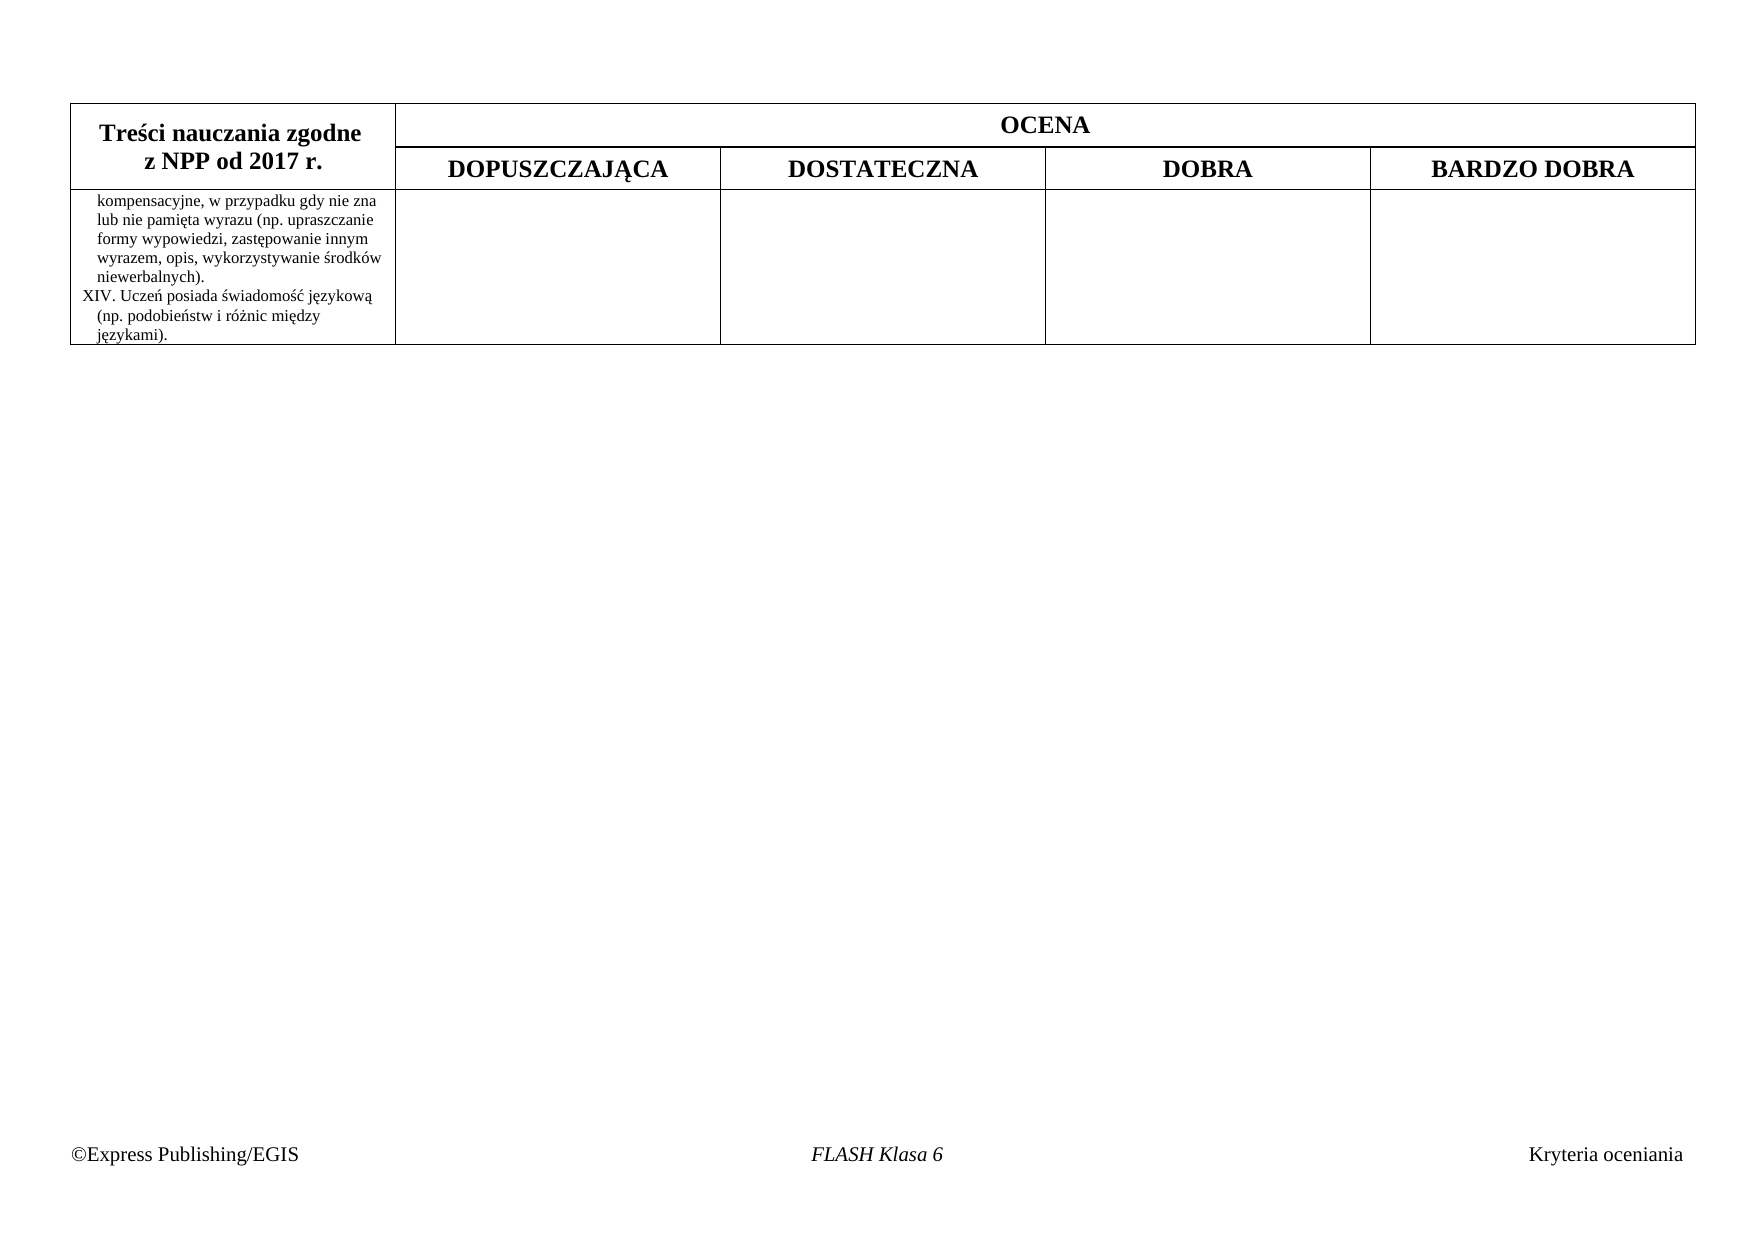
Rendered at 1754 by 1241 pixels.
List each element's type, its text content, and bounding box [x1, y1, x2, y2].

table_cell BARDZO DOBRA [1371, 148, 1695, 189]
table_cell DOBRA [1046, 148, 1370, 189]
table_cell kompensacyjne, w przypadku gdy nie zna lub nie pamięta wyrazu (np. upraszczanie formy wypowiedzi, zastępowanie innym wyrazem, opis, wykorzystywanie środków niewerbalnych). XIV. Uczeń posiada świadomość językową (np. podobieństw i różnic między językami). [71, 190, 395, 344]
table_cell DOSTATECZNA [721, 148, 1045, 189]
table_cell DOPUSZCZAJĄCA [396, 148, 720, 189]
table_cell Zna wszystkie spośród wprowadzonych: elementów krajobrazu, kształtów, rodzajów budynków. Zna całe słownictwo: opisujące życie w mieście i na wsi, dot. działań proekologicznych, dot. planowania i proponowania. Poznane słownictwo zapisuje bezbłędnie. Poprawnie: dobiera budynki na ilustracjach do ich definicji, dzieli wyrazy i wyrażenia dot. życia w mieście i na wsi ze względu na kategorię. Samodzielnie przewiduje: treść tekstu na podstawie ilustracji, fragmentu tekstu, tytułu. Samodzielnie wykonuje ćwiczenia na rozumienie tekstu słuchanego: powtarza nowe słownictwo, wyszukuje odpowiedzi na pytania, uzupełnia luki informacyjne nt. Mexico City i Krzywej Wieży w Pizie, sporządza notatki nt. idealnego miejsca zamieszkania. Samodzielnie wykonuje ćwiczenia na rozumienie tekstu czytanego: uzupełnia luki w tekstach brakującymi wyrazami, wyszukuje odpowiedzi na pytania, określa, czy podane zdania są zgodne z treścią tekstów. Samodzielnie, na podstawie wzoru, układa dialogi, w których: planuje z kolegą/koleżanką wyjazd na weekend, uzyskuje i przekazuje informacje nt. Mexico City. Potrafi: wybrać w zdaniach właściwe formy czasowników (2 opcje), uzupełnić luki w zdaniach i minidialogach poprawnymi formami podanych czasowników, wstawić przysłówki częstotliwości w odpowiednie miejsca w zdaniach. Samodzielnie i poprawnie: opisuje elementy krajobrazu w Polsce, wyraża i uzasadnia swoją opinię nt. budynków opisanych w tekście, opisuje życie na wsi i w mieście, odpowiada na pytanie o najlepsze miejsce do życia i uzasadnia swoją opinię, tworzy zdana na swój temat (np. I enjoy taking photographs.), wymyśla miejscowość i przedstawia ją na forum klasy, proponuje działania proekologiczne, mówi, z którymi zdaniami nt. współpracy się (nie) zgadza, wypowiada się nt. Why should people work together? (Values). Bez pomocy: zbiera informacje nt. znanego budynku w Polsce, sporządza notatki wg podanych nagłówków i prezentuje ten budynek na forum klasy, przygotowuje i robi prezentację na forum klasy nt. My ideal neighbourhood. Samodzielnie i poprawnie: opisuje znany polski budynek, pisze akapit nt. miejsca w Polsce, w którym kręcono film, pisze artykuł do czasopisma o podróżach nt. wybranego polskiego miasta (projekt ICT), pisze wpis na blogu nt. swojego miejsca zamieszkania. Poprawnie wymawia wyrazy 3-sylabowe. [1371, 190, 1695, 344]
table_cell Zna połowę spośród wprowadzonych: elementów krajobrazu, kształtów, rodzajów budynków. Zna połowę słownictwa: opisującego życie w mieście i na wsi, dot. działań proekologicznych, dot. planowania i proponowania. Poznane słownictwo zapisuje z wieloma błędami. Ma trudności z: dobieraniem budynków na ilustracjach do ich definicji, podziałem wyrazów i wyrażeń dot. życia w mieście i na wsi ze względu na kategorię. Z podpowiedzią nauczyciela przewiduje: treść tekstów na podstawie ilustracji, fragmentu tekstu, tytułu. Z pomocą wykonuje ćwiczenia na rozumienie tekstu słuchanego: powtarza nowe słownictwo, wyszukuje odpowiedzi na pytania, uzupełnia luki informacyjne nt. Mexico City i Krzywej Wieży w Pizie, sporządza notatki nt. idealnego miejsca zamieszkania. Z pomocą wykonuje ćwiczenia na rozumienie tekstu czytanego: uzupełnia luki w tekstach brakującymi wyrazami, wyszukuje odpowiedzi na pytania, określa, czy podane zdania są zgodne z treścią tekstów. Z pomocą nauczyciela i na podstawie wzoru układa dialogi, w których: planuje z kolegą/koleżanką wyjazd na weekend, uzyskuje i przekazuje informacje nt. Mexico City. Z pomocą potrafi: wybrać w zdaniach właściwe formy czasowników (2 opcje), uzupełnić luki w zdaniach i minidialogach poprawnymi formami podanych czasowników, wstawić przysłówki częstotliwości w odpowiednie miejsca w zdaniach. Z pomocą w znacznej części poprawnie: opisuje elementy krajobrazu w Polsce, wyraża swoją opinię nt. budynków opisanych w tekście i stara się ją uzasadnić, opisuje życie na wsi i w mieście, odpowiada na pytanie o najlepsze miejsce do życia i krótko uzasadnia swoją opinię, tworzy zdana na swój temat (np. I enjoy taking photographs.), wymyśla miejscowość i krótko przedstawia ją na forum klasy, proponuje działania proekologiczne, mówi, z którymi zdaniami nt. współpracy się (nie) zgadza, próbuje wypowiedzieć się nt. Why should people work together? (Values). Z pomocą: zbiera informacje nt. znanego budynku w Polsce, sporządza notatki wg podanych nagłówków i krótko prezentuje ten budynek na forum klasy, przygotowuje i robi prezentację na forum klasy nt. My ideal neighbourhood. Z pomocą potrafi w znacznej części poprawnie: opisuje znany polski budynek, pisze akapit nt. miejsca w Polsce, w którym kręcono film, pisze artykuł do czasopisma o podróżach nt. wybranego polskiego miasta (projekt ICT), pisze wpis na blogu nt. swojego miejsca zamieszkania. Popełnia błędy przy wymawianiu wyrazów 3-sylabowych. [721, 190, 1045, 344]
table_header Treści nauczania zgodne z NPP od 2017 r. [71, 104, 395, 189]
table_header OCENA [396, 104, 1695, 146]
